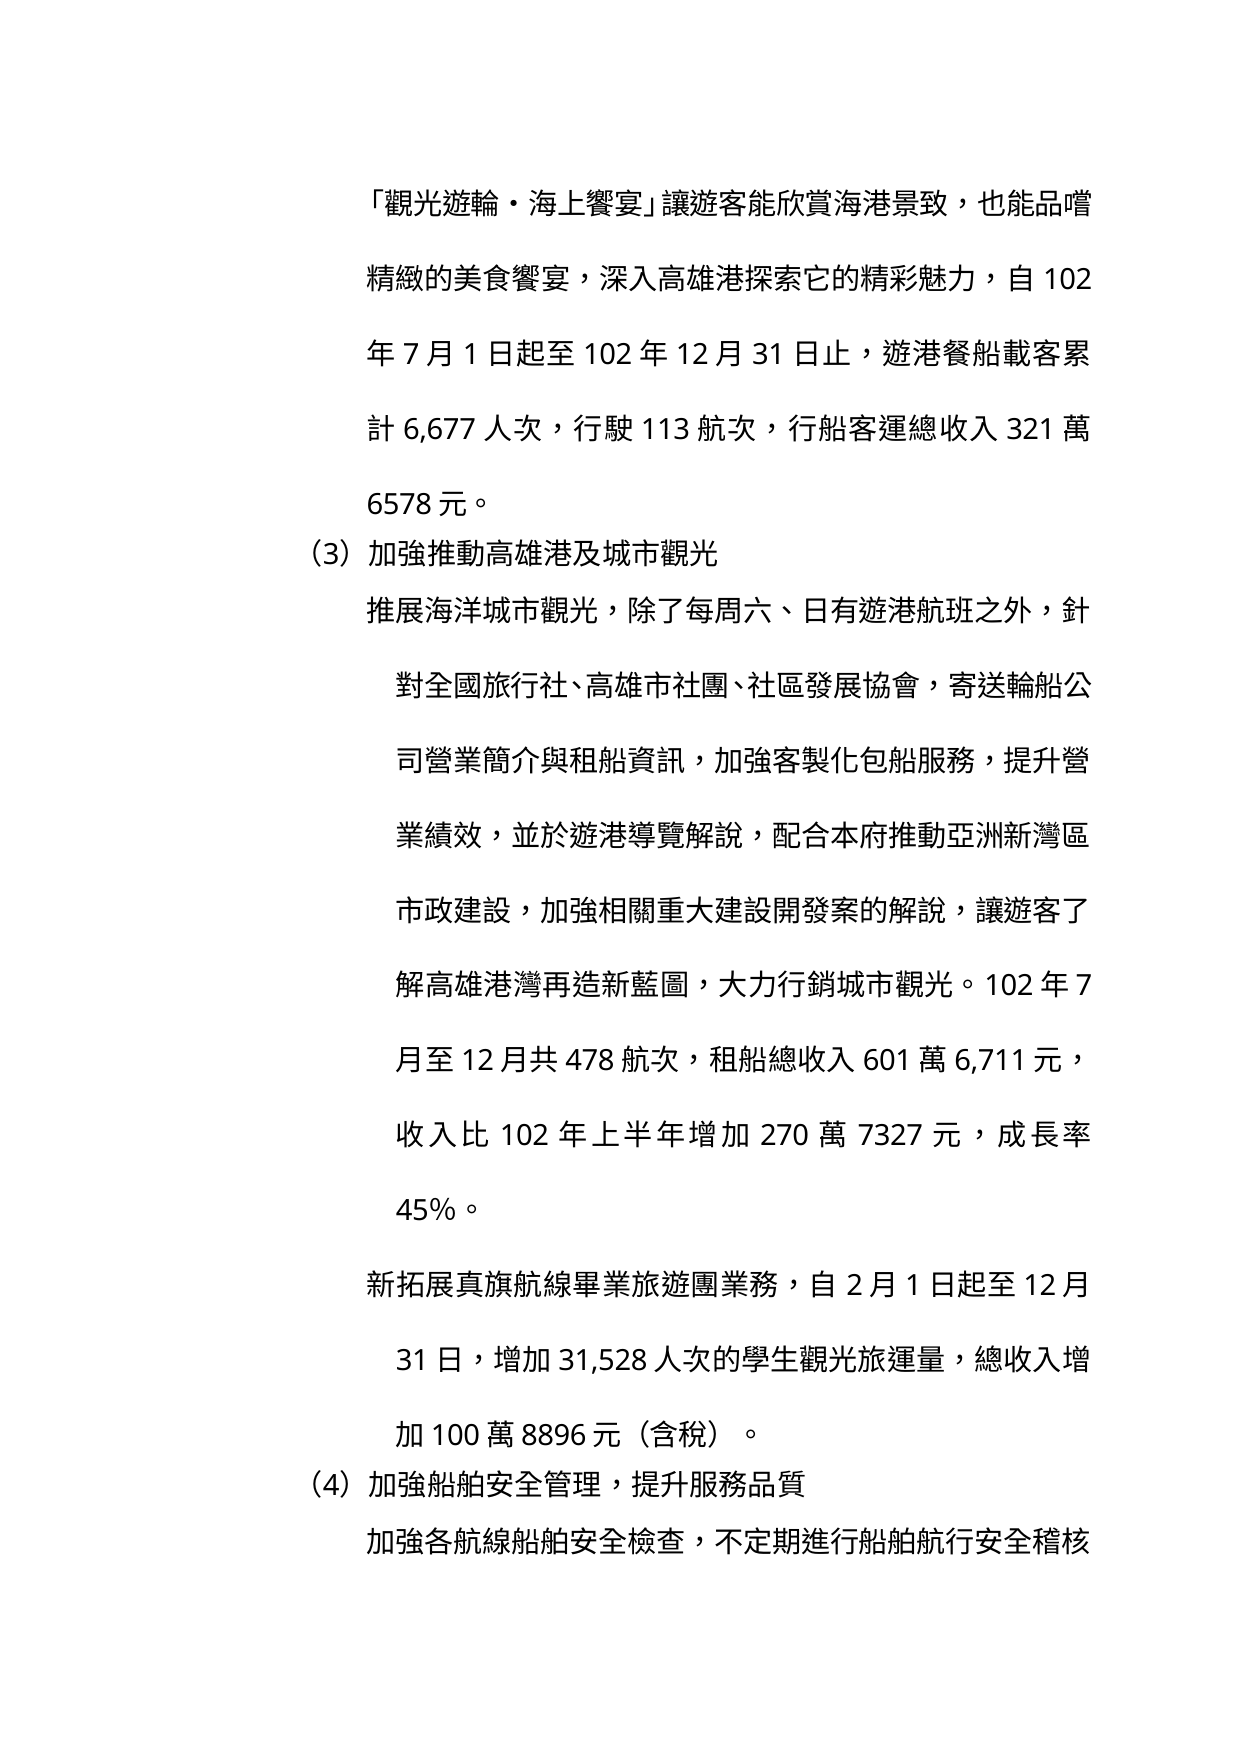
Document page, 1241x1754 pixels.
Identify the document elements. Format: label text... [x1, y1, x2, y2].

text 新拓展真旗航線畢業旅遊團業務，自2月1日起至12月31日，增加31,528人次的學生觀光旅運量，總收入增加100萬8896元（含稅）。 [366, 1246, 1092, 1471]
text （4）加強船舶安全管理，提升服務品質 [293, 1471, 1092, 1502]
text 加強各航線船舶安全檢查，不定期進行船舶航行安全稽核，並定期針對船員進行酒精及毒品檢測，以維船舶航行安全，102年度第三季、第四季船員尿液檢測分別於9月13日及12月20日執行完成，受測人員皆合格。 [366, 1502, 1092, 1577]
text 推展海洋城市觀光，除了每周六、日有遊港航班之外，針對全國旅行社、高雄市社團、社區發展協會，寄送輪船公司營業簡介與租船資訊，加強客製化包船服務，提升營業績效，並於遊港導覽解說，配合本府推動亞洲新灣區市政建設，加強相關重大建設開發案的解說，讓遊客了解高雄港灣再造新藍圖，大力行銷城市觀光。102年7月至12月共478航次，租船總收入601萬6,711元，收入比102年上半年增加270萬7327元，成長率45％。 [366, 571, 1092, 1246]
text 「觀光遊輪‧海上饗宴」讓遊客能欣賞海港景致，也能品嚐精緻的美食饗宴，深入高雄港探索它的精彩魅力，自102年7月1日起至102年12月31日止，遊港餐船載客累計6,677人次，行駛113航次，行船客運總收入321萬6578元。 [366, 164, 1092, 539]
text （3）加強推動高雄港及城市觀光 [293, 539, 1092, 571]
